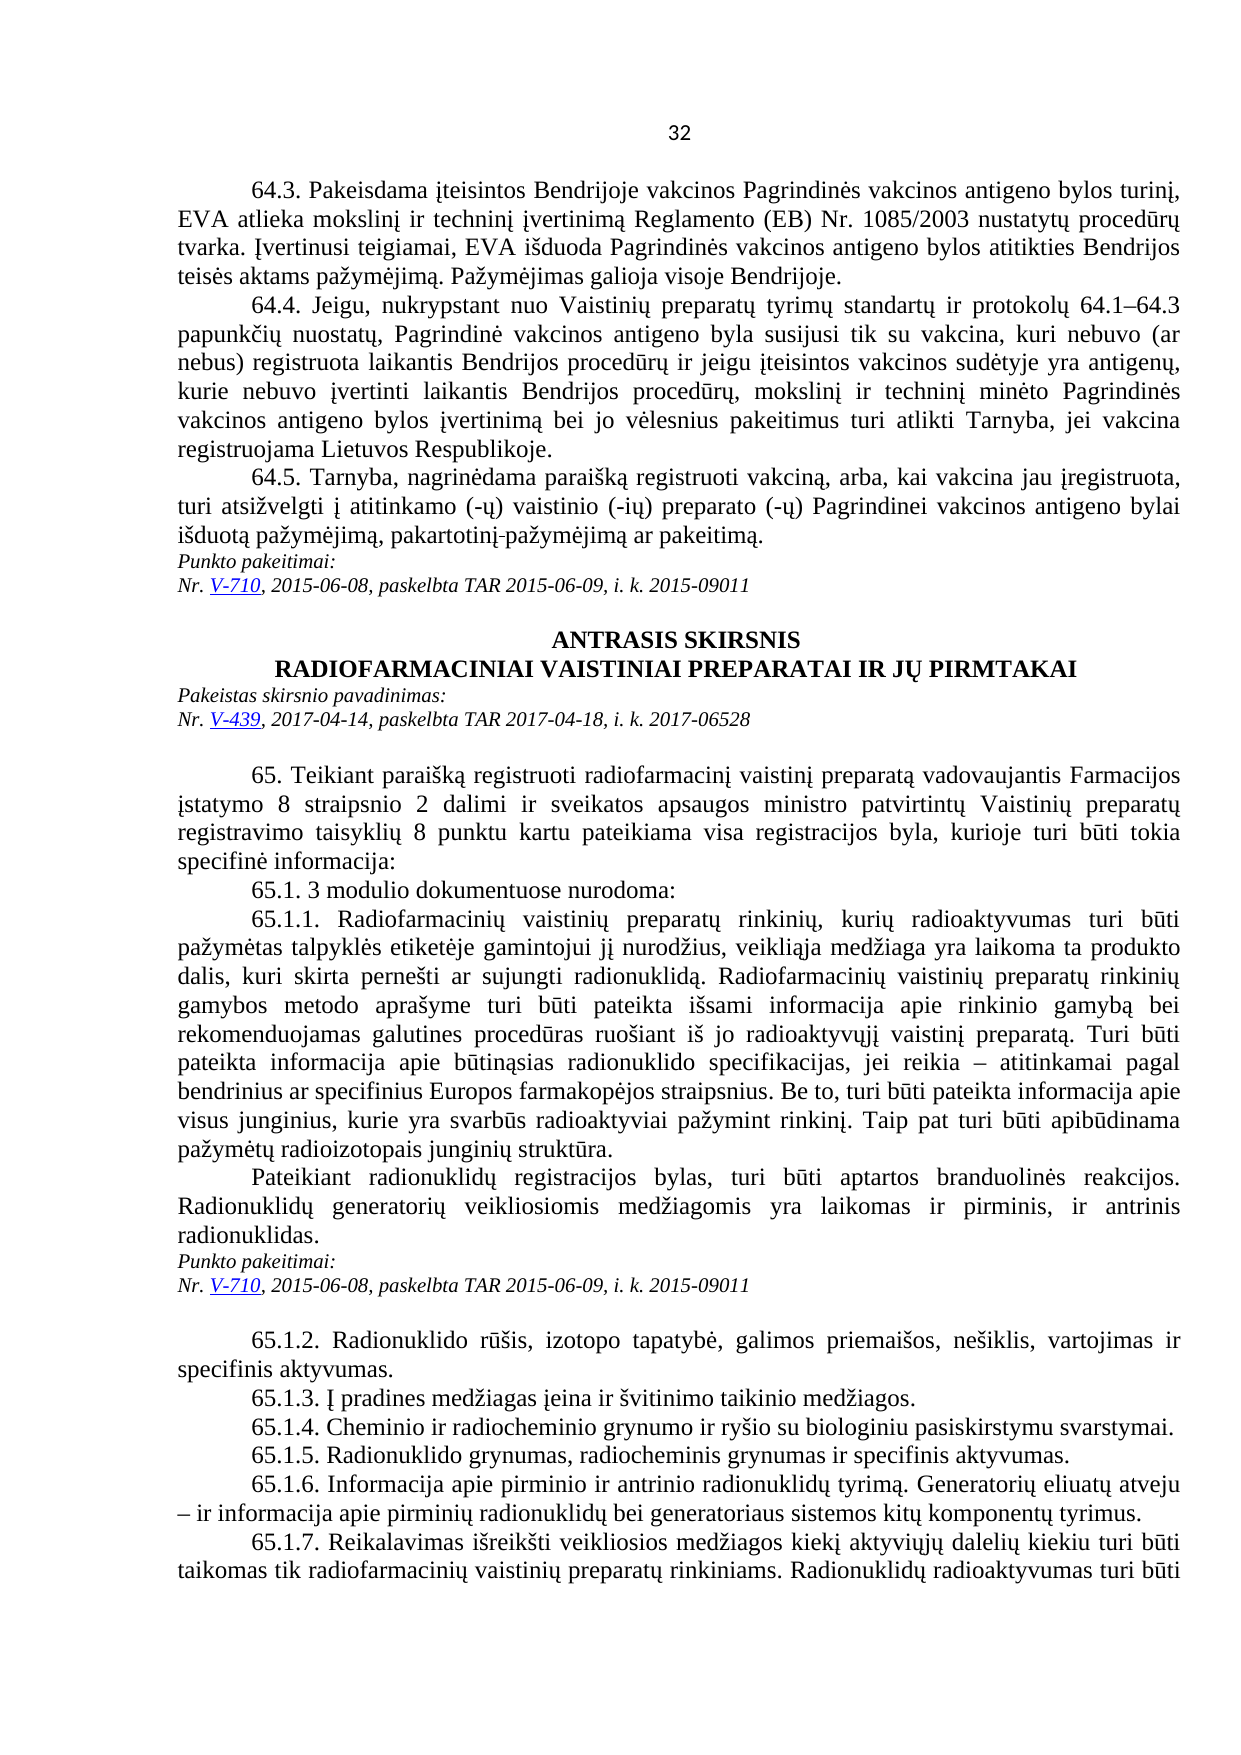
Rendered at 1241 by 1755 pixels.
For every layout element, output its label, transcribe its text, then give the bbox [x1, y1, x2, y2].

text 65.1.1. Radiofarmacinių vaistinių preparatų rinkinių, kurių radioaktyvumas turi būti pažymėtas talpyklės etiketėje gamintojui jį nurodžius, veikliąja medžiaga yra laikoma ta produkto dalis, kuri skirta pernešti ar sujungti radionuklidą. Radiofarmacinių vaistinių preparatų rinkinių gamybos metodo aprašyme turi būti pateikta išsami informacija apie rinkinio gamybą bei rekomenduojamas galutines procedūras ruošiant iš jo radioaktyvųjį vaistinį preparatą. Turi būti pateikta informacija apie būtinąsias radionuklido specifikacijas, jei reikia – atitinkamai pagal bendrinius ar specifinius Europos farmakopėjos straipsnius. Be to, turi būti pateikta informacija apie visus junginius, kurie yra svarbūs radioaktyviai pažymint rinkinį. Taip pat turi būti apibūdinama pažymėtų radioizotopais junginių struktūra. [177, 904, 1181, 1162]
text Punkto pakeitimai: [177, 549, 1181, 573]
text 65. Teikiant paraišką registruoti radiofarmacinį vaistinį preparatą vadovaujantis Farmacijos įstatymo 8 straipsnio 2 dalimi ir sveikatos apsaugos ministro patvirtintų Vaistinių preparatų registravimo taisyklių 8 punktu kartu pateikiama visa registracijos byla, kurioje turi būti tokia specifinė informacija: [177, 760, 1181, 875]
text 65.1.6. Informacija apie pirminio ir antrinio radionuklidų tyrimą. Generatorių eliuatų atveju – ir informacija apie pirminių radionuklidų bei generatoriaus sistemos kitų komponentų tyrimus. [177, 1469, 1181, 1527]
text 65.1.3. Į pradines medžiagas įeina ir švitinimo taikinio medžiagos. [177, 1383, 1181, 1412]
text 64.4. Jeigu, nukrypstant nuo Vaistinių preparatų tyrimų standartų ir protokolų 64.1–64.3 papunkčių nuostatų, Pagrindinė vakcinos antigeno byla susijusi tik su vakcina, kuri nebuvo (ar nebus) registruota laikantis Bendrijos procedūrų ir jeigu įteisintos vakcinos sudėtyje yra antigenų, kurie nebuvo įvertinti laikantis Bendrijos procedūrų, mokslinį ir techninį minėto Pagrindinės vakcinos antigeno bylos įvertinimą bei jo vėlesnius pakeitimus turi atlikti Tarnyba, jei vakcina registruojama Lietuvos Respublikoje. [177, 290, 1181, 462]
text 64.5. Tarnyba, nagrinėdama paraišką registruoti vakciną, arba, kai vakcina jau įregistruota, turi atsižvelgti į atitinkamo (-ų) vaistinio (-ių) preparato (-ų) Pagrindinei vakcinos antigeno bylai išduotą pažymėjimą, pakartotinį pažymėjimą ar pakeitimą. [177, 462, 1181, 549]
text Nr. V-710, 2015-06-08, paskelbta TAR 2015-06-09, i. k. 2015-09011 [177, 1273, 1181, 1297]
text Pateikiant radionuklidų registracijos bylas, turi būti aptartos branduolinės reakcijos. Radionuklidų generatorių veikliosiomis medžiagomis yra laikomas ir pirminis, ir antrinis radionuklidas. [177, 1162, 1181, 1249]
text Pakeistas skirsnio pavadinimas: [177, 683, 1181, 707]
text 65.1.7. Reikalavimas išreikšti veikliosios medžiagos kiekį aktyviųjų dalelių kiekiu turi būti taikomas tik radiofarmacinių vaistinių preparatų rinkiniams. Radionuklidų radioaktyvumas turi būti [177, 1527, 1181, 1584]
text Nr. V-710, 2015-06-08, paskelbta TAR 2015-06-09, i. k. 2015-09011 [177, 573, 1181, 597]
text Punkto pakeitimai: [177, 1249, 1181, 1273]
text 64.3. Pakeisdama įteisintos Bendrijoje vakcinos Pagrindinės vakcinos antigeno bylos turinį, EVA atlieka mokslinį ir techninį įvertinimą Reglamento (EB) Nr. 1085/2003 nustatytų procedūrų tvarka. Įvertinusi teigiamai, EVA išduoda Pagrindinės vakcinos antigeno bylos atitikties Bendrijos teisės aktams pažymėjimą. Pažymėjimas galioja visoje Bendrijoje. [177, 175, 1181, 290]
text Nr. V-439, 2017-04-14, paskelbta TAR 2017-04-18, i. k. 2017-06528 [177, 707, 1181, 731]
text ANTRASIS SKIRSNIS RADIOFARMACINIAI VAISTINIAI PREPARATAI IR JŲ PIRMTAKAI [177, 626, 1181, 683]
text 65.1.5. Radionuklido grynumas, radiocheminis grynumas ir specifinis aktyvumas. [177, 1441, 1181, 1469]
text 65.1. 3 modulio dokumentuose nurodoma: [177, 875, 1181, 904]
text 65.1.4. Cheminio ir radiocheminio grynumo ir ryšio su biologiniu pasiskirstymu svarstymai. [177, 1412, 1181, 1441]
text 65.1.2. Radionuklido rūšis, izotopo tapatybė, galimos priemaišos, nešiklis, vartojimas ir specifinis aktyvumas. [177, 1326, 1181, 1383]
